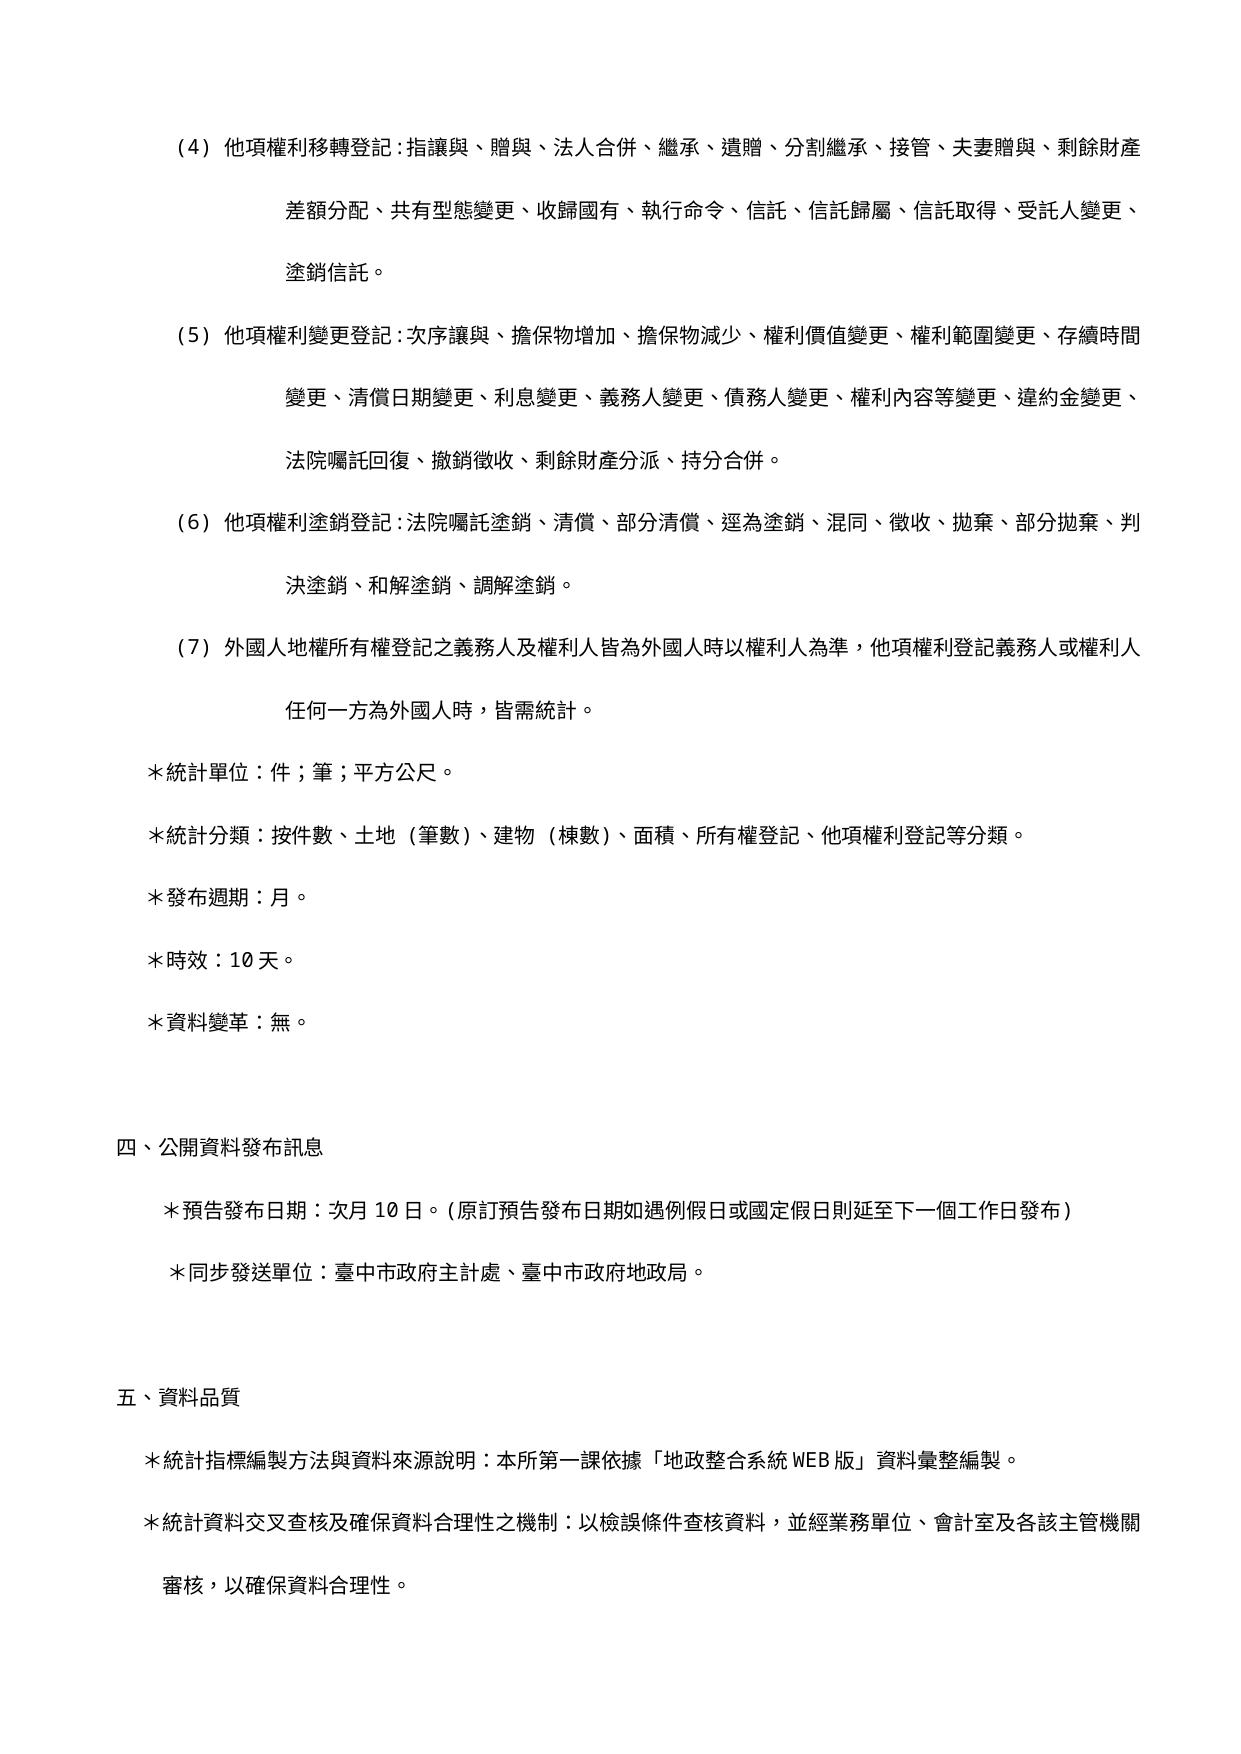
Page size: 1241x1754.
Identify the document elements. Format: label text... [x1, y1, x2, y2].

table_header 統計資料背景說明 資料種類：土地統計 資料項目：臺中市太平地政事務所外國人地權登記管理 一、發布及編製機關單位 ＊發布機關、單位：臺中市太平地政事務所會計室 ＊編製單位：臺中市太平地政事務所第一課 ＊聯絡電話：23933800 #101 ＊傳真：23920701 ＊電子信箱：f66225@taichung.gov.tw 二、發布形式 口頭：（ ）記者會或說明會 書面：（ ）新聞稿 （V）報表 （ ）書刊，刊名： ＊電子媒體： （V）線上書刊及資料庫，網址： http://govstat.taichung.gov.tw/TCSTAT/Page/kcg01_2.aspx?Mid1=387162700A （ ）磁片 （ ）光碟片 （ ）其他 三、資料範圍、週期及時效 ＊統計地區範圍及對象：凡在太平轄區內外國人之地權登記，經地政機關核准所有權與他項權利之登記均為統計對象。 ＊統計標準時間：以每月1日至月底之事實為準。 ＊統計項目定義： 所有權取得登記:分買賣、拍賣、繼承、贈與、其他；以權利人為外國人之統計。 所有權移轉登記:分買賣、拍賣、繼承、贈與、其他；以義務人為外國人之統計。 他項權利設定登記:指設定、法定、判決設定、調解設定、和解設定、預為抵押權。 他項權利移轉登記:指讓與、贈與、法人合併、繼承、遺贈、分割繼承、接管、夫妻贈與、剩餘財產差額分配、共有型態變更、收歸國有、執行命令、信託、信託歸屬、信託取得、受託人變更、塗銷信託。 他項權利變更登記:次序讓與、擔保物增加、擔保物減少、權利價值變更、權利範圍變更、存續時間變更、清償日期變更、利息變更、義務人變更、債務人變更、權利內容等變更、違約金變更、法院囑託回復、撤銷徵收、剩餘財產分派、持分合併。 他項權利塗銷登記:法院囑託塗銷、清償、部分清償、逕為塗銷、混同、徵收、拋棄、部分拋棄、判決塗銷、和解塗銷、調解塗銷。 外國人地權所有權登記之義務人及權利人皆為外國人時以權利人為準，他項權利登記義務人或權利人任何一方為外國人時，皆需統計。 ＊統計單位：件；筆；平方公尺。 ＊統計分類：按件數、土地 (筆數)、建物 (棟數)、面積、所有權登記、他項權利登記等分類。 ＊發布週期：月。 ＊時效：10天。 ＊資料變革：無。 四、公開資料發布訊息 ＊預告發布日期：次月10日。(原訂預告發布日期如遇例假日或國定假日則延至下一個工作日發布) ＊同步發送單位：臺中市政府主計處、臺中市政府地政局。 五、資料品質 ＊統計指標編製方法與資料來源說明：本所第一課依據「地政整合系統WEB版」資料彙整編製。 ＊統計資料交叉查核及確保資料合理性之機制：以檢誤條件查核資料，並經業務單位、會計室及各該主管機關審核，以確保資料合理性。 六、須注意及預定改變之事項：表號11242-04-02-3。 七、其他事項：無。 [105, 105, 1155, 1605]
